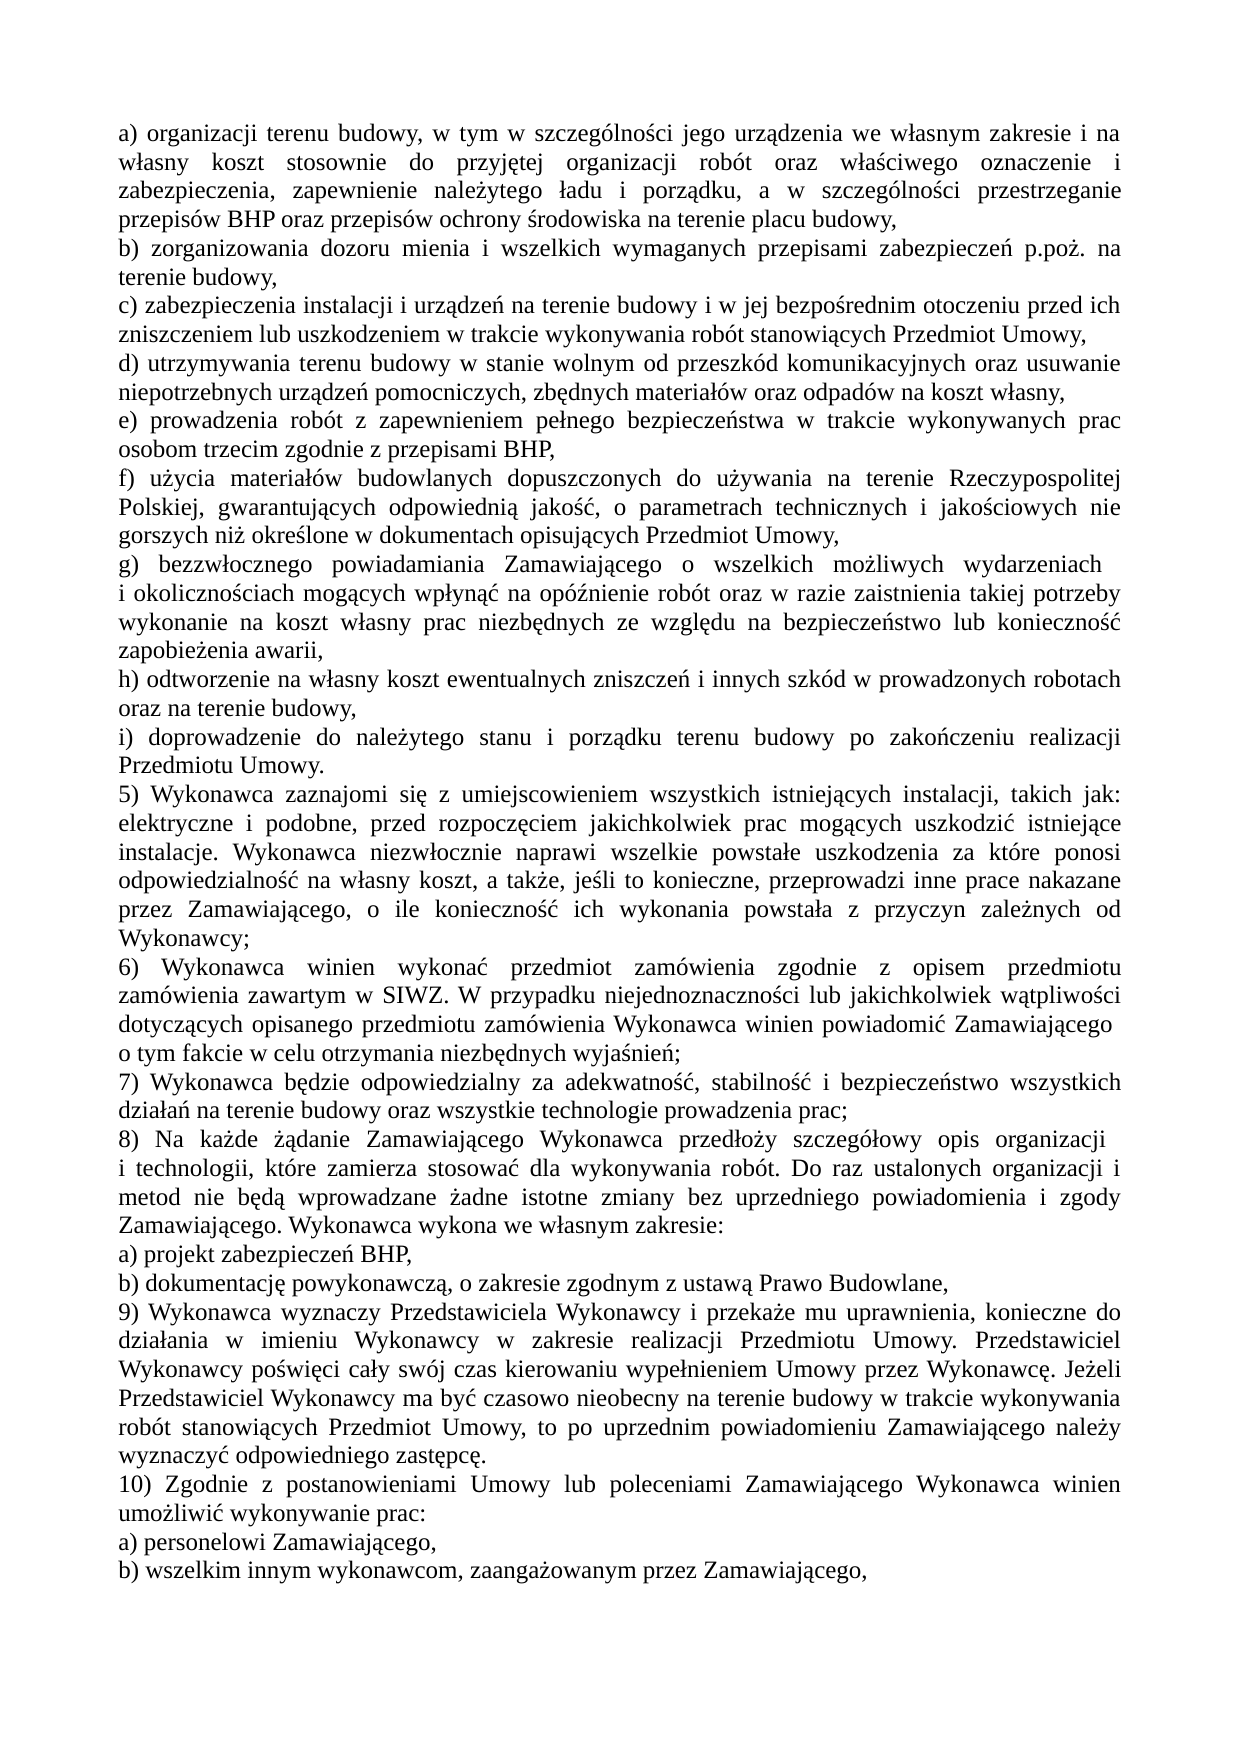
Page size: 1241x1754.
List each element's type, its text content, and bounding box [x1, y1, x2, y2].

text b) dokumentację powykonawczą, o zakresie zgodnym z ustawą Prawo Budowlane, [118, 1268, 1122, 1297]
text 7) Wykonawca będzie odpowiedzialny za adekwatność, stabilność i bezpieczeństwo wszystkich działań na terenie budowy oraz wszystkie technologie prowadzenia prac; [118, 1067, 1122, 1124]
text 5) Wykonawca zaznajomi się z umiejscowieniem wszystkich istniejących instalacji, takich jak: elektryczne i podobne, przed rozpoczęciem jakichkolwiek prac mogących uszkodzić istniejące instalacje. Wykonawca niezwłocznie naprawi wszelkie powstałe uszkodzenia za które ponosi odpowiedzialność na własny koszt, a także, jeśli to konieczne, przeprowadzi inne prace nakazane przez Zamawiającego, o ile konieczność ich wykonania powstała z przyczyn zależnych od Wykonawcy; [118, 779, 1122, 952]
text 8) Na każde żądanie Zamawiającego Wykonawca przedłoży szczegółowy opis organizacji i technologii, które zamierza stosować dla wykonywania robót. Do raz ustalonych organizacji i metod nie będą wprowadzane żadne istotne zmiany bez uprzedniego powiadomienia i zgody Zamawiającego. Wykonawca wykona we własnym zakresie: [118, 1124, 1122, 1239]
text a) personelowi Zamawiającego, [118, 1527, 1122, 1556]
text f) użycia materiałów budowlanych dopuszczonych do używania na terenie Rzeczypospolitej Polskiej, gwarantujących odpowiednią jakość, o parametrach technicznych i jakościowych nie gorszych niż określone w dokumentach opisujących Przedmiot Umowy, [118, 463, 1122, 549]
text i) doprowadzenie do należytego stanu i porządku terenu budowy po zakończeniu realizacji Przedmiotu Umowy. [118, 722, 1122, 779]
text h) odtworzenie na własny koszt ewentualnych zniszczeń i innych szkód w prowadzonych robotach oraz na terenie budowy, [118, 664, 1122, 722]
text a) organizacji terenu budowy, w tym w szczególności jego urządzenia we własnym zakresie i na własny koszt stosownie do przyjętej organizacji robót oraz właściwego oznaczenie i zabezpieczenia, zapewnienie należytego ładu i porządku, a w szczególności przestrzeganie przepisów BHP oraz przepisów ochrony środowiska na terenie placu budowy, [118, 118, 1122, 233]
text e) prowadzenia robót z zapewnieniem pełnego bezpieczeństwa w trakcie wykonywanych prac osobom trzecim zgodnie z przepisami BHP, [118, 406, 1122, 463]
text 10) Zgodnie z postanowieniami Umowy lub poleceniami Zamawiającego Wykonawca winien umożliwić wykonywanie prac: [118, 1469, 1122, 1527]
text a) projekt zabezpieczeń BHP, [118, 1239, 1122, 1268]
text b) zorganizowania dozoru mienia i wszelkich wymaganych przepisami zabezpieczeń p.poż. na terenie budowy, [118, 233, 1122, 291]
text d) utrzymywania terenu budowy w stanie wolnym od przeszkód komunikacyjnych oraz usuwanie niepotrzebnych urządzeń pomocniczych, zbędnych materiałów oraz odpadów na koszt własny, [118, 348, 1122, 406]
text 6) Wykonawca winien wykonać przedmiot zamówienia zgodnie z opisem przedmiotu zamówienia zawartym w SIWZ. W przypadku niejednoznaczności lub jakichkolwiek wątpliwości dotyczących opisanego przedmiotu zamówienia Wykonawca winien powiadomić Zamawiającego o tym fakcie w celu otrzymania niezbędnych wyjaśnień; [118, 952, 1122, 1067]
text c) zabezpieczenia instalacji i urządzeń na terenie budowy i w jej bezpośrednim otoczeniu przed ich zniszczeniem lub uszkodzeniem w trakcie wykonywania robót stanowiących Przedmiot Umowy, [118, 291, 1122, 348]
text b) wszelkim innym wykonawcom, zaangażowanym przez Zamawiającego, [118, 1556, 1122, 1584]
text 9) Wykonawca wyznaczy Przedstawiciela Wykonawcy i przekaże mu uprawnienia, konieczne do działania w imieniu Wykonawcy w zakresie realizacji Przedmiotu Umowy. Przedstawiciel Wykonawcy poświęci cały swój czas kierowaniu wypełnieniem Umowy przez Wykonawcę. Jeżeli Przedstawiciel Wykonawcy ma być czasowo nieobecny na terenie budowy w trakcie wykonywania robót stanowiących Przedmiot Umowy, to po uprzednim powiadomieniu Zamawiającego należy wyznaczyć odpowiedniego zastępcę. [118, 1297, 1122, 1469]
text g) bezzwłocznego powiadamiania Zamawiającego o wszelkich możliwych wydarzeniach i okolicznościach mogących wpłynąć na opóźnienie robót oraz w razie zaistnienia takiej potrzeby wykonanie na koszt własny prac niezbędnych ze względu na bezpieczeństwo lub konieczność zapobieżenia awarii, [118, 549, 1122, 664]
